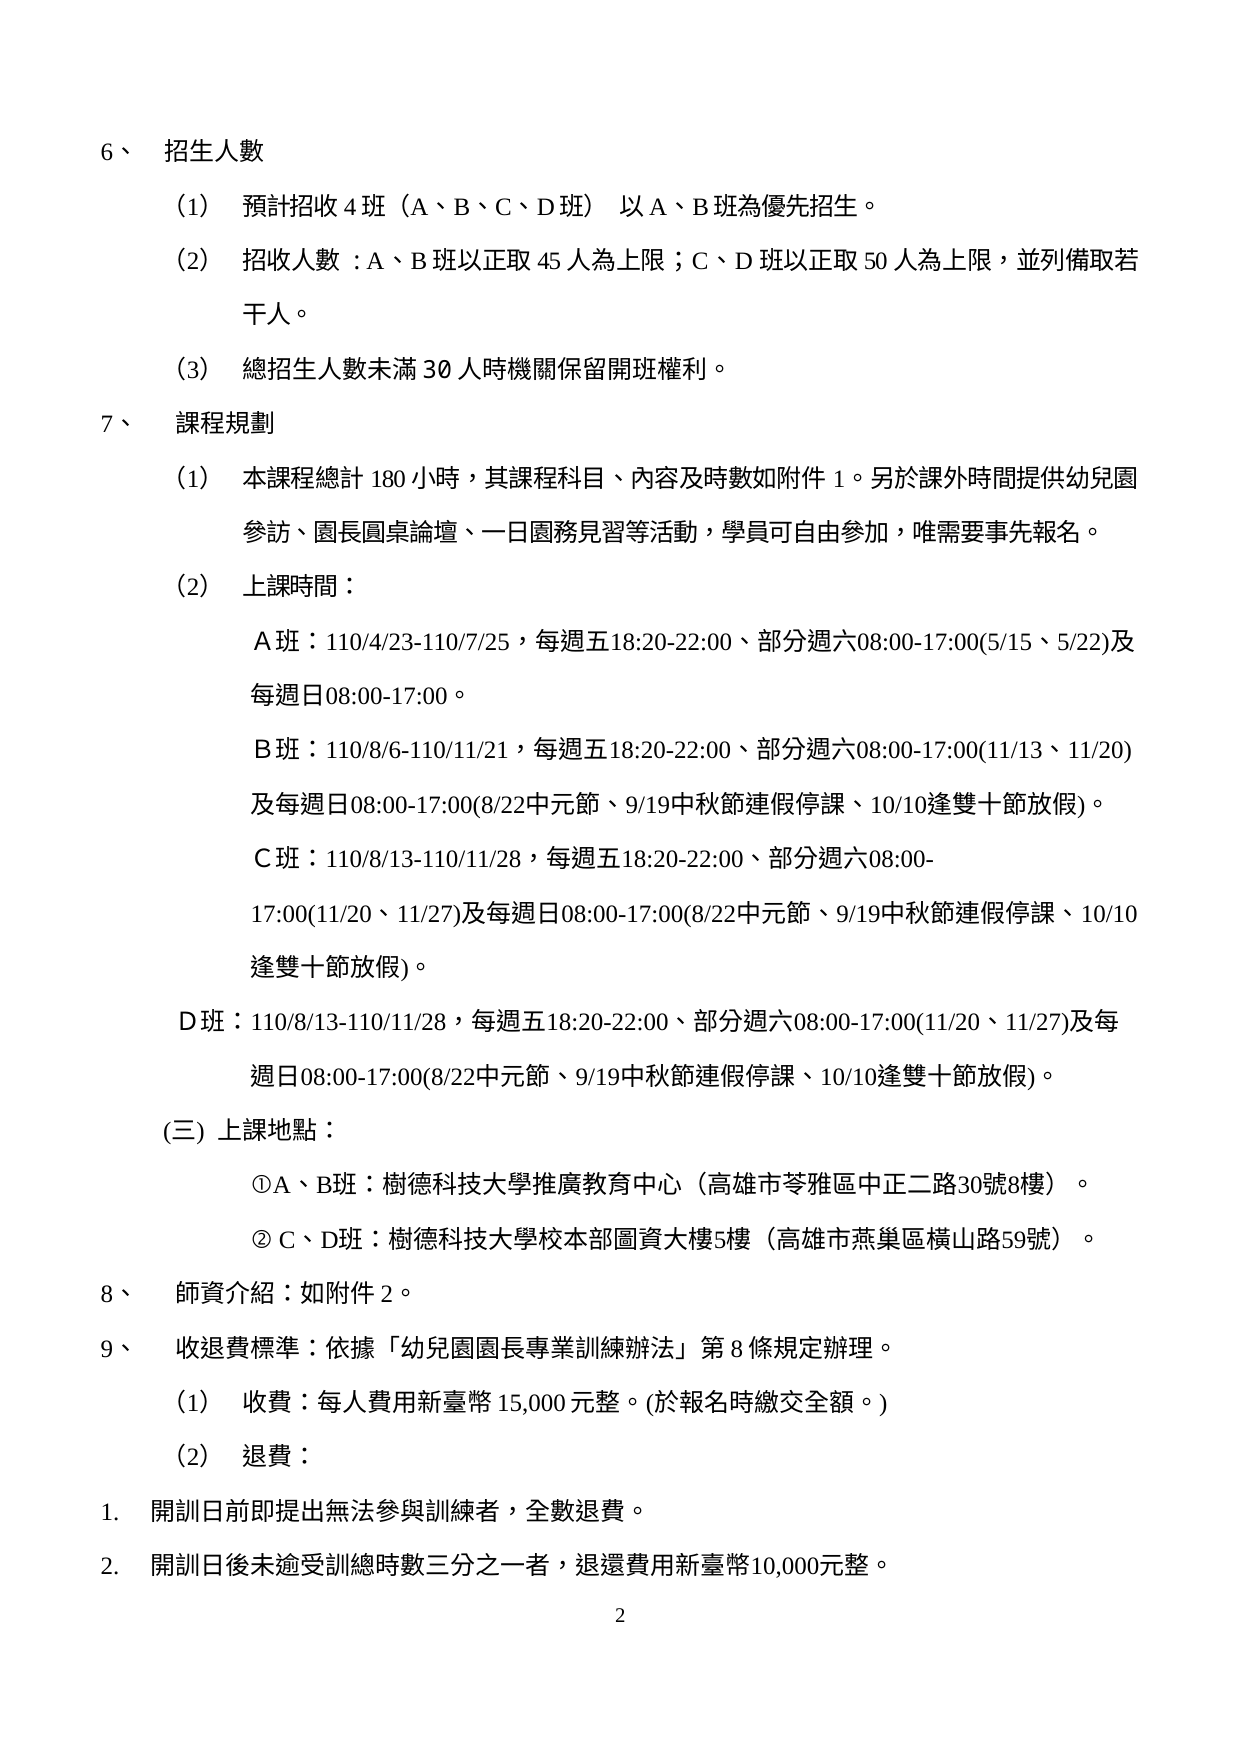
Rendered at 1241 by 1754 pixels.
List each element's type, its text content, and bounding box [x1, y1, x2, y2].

list 總招生人數未滿30人時機關保留開班權利。 [162, 349, 1140, 386]
text  C、D班：樹德科技大學校本部圖資大樓5樓（高雄市燕巢區橫山路59號）。 [250, 1219, 1138, 1256]
list 課程規劃 [100, 404, 1140, 440]
text Ｂ班：110/8/6-110/11/21，每週五18:20-22:00、部分週六08:00-17:00(11/13、11/20)及每週日08:00-17:00(8/22中元節、9/19中秋節連假停課、10/10逢雙十節放假)。 [250, 730, 1138, 821]
text (三) 上課地點： [100, 1111, 1138, 1147]
text Ｄ班：110/8/13-110/11/28，每週五18:20-22:00、部分週六08:00-17:00(11/20、11/27)及每週日08:00-17:00(8/22中元節、9/19中秋節連假停課、10/10逢雙十節放假)。 [100, 1002, 1138, 1092]
text Ａ班：110/4/23-110/7/25，每週五18:20-22:00、部分週六08:00-17:00(5/15、5/22)及每週日08:00-17:00。 [250, 621, 1138, 712]
list 退費： [162, 1437, 1140, 1473]
list 收退費標準：依據「幼兒園園長專業訓練辦法」第8條規定辦理。 [100, 1328, 1140, 1364]
text A、B班：樹德科技大學推廣教育中心（高雄市苓雅區中正二路30號8樓）。 [250, 1165, 1138, 1201]
list 預計招收4班（A、B、C、D班） 以A、B班為優先招生。 [162, 186, 1140, 222]
list 招收人數 : A、B班以正取45人為上限；C、D 班以正取50人為上限，並列備取若干人。 [162, 241, 1140, 331]
list 本課程總計180小時，其課程科目、內容及時數如附件1。另於課外時間提供幼兒園參訪、園長圓桌論壇、一日園務見習等活動，學員可自由參加，唯需要事先報名。 [162, 458, 1140, 549]
text Ｃ班：110/8/13-110/11/28，每週五18:20-22:00、部分週六08:00-17:00(11/20、11/27)及每週日08:00-17:00(8/22中元節、9/19中秋節連假停課、10/10逢雙十節放假)。 [250, 839, 1138, 984]
list 上課時間： [162, 567, 1140, 603]
list 師資介紹：如附件2。 [100, 1274, 1140, 1310]
list 開訓日後未逾受訓總時數三分之一者，退還費用新臺幣10,000元整。 [100, 1546, 1138, 1582]
list 招生人數 [100, 132, 1140, 168]
list 開訓日前即提出無法參與訓練者，全數退費。 [100, 1491, 1138, 1527]
list 收費：每人費用新臺幣15,000元整。(於報名時繳交全額。) [162, 1382, 1140, 1419]
